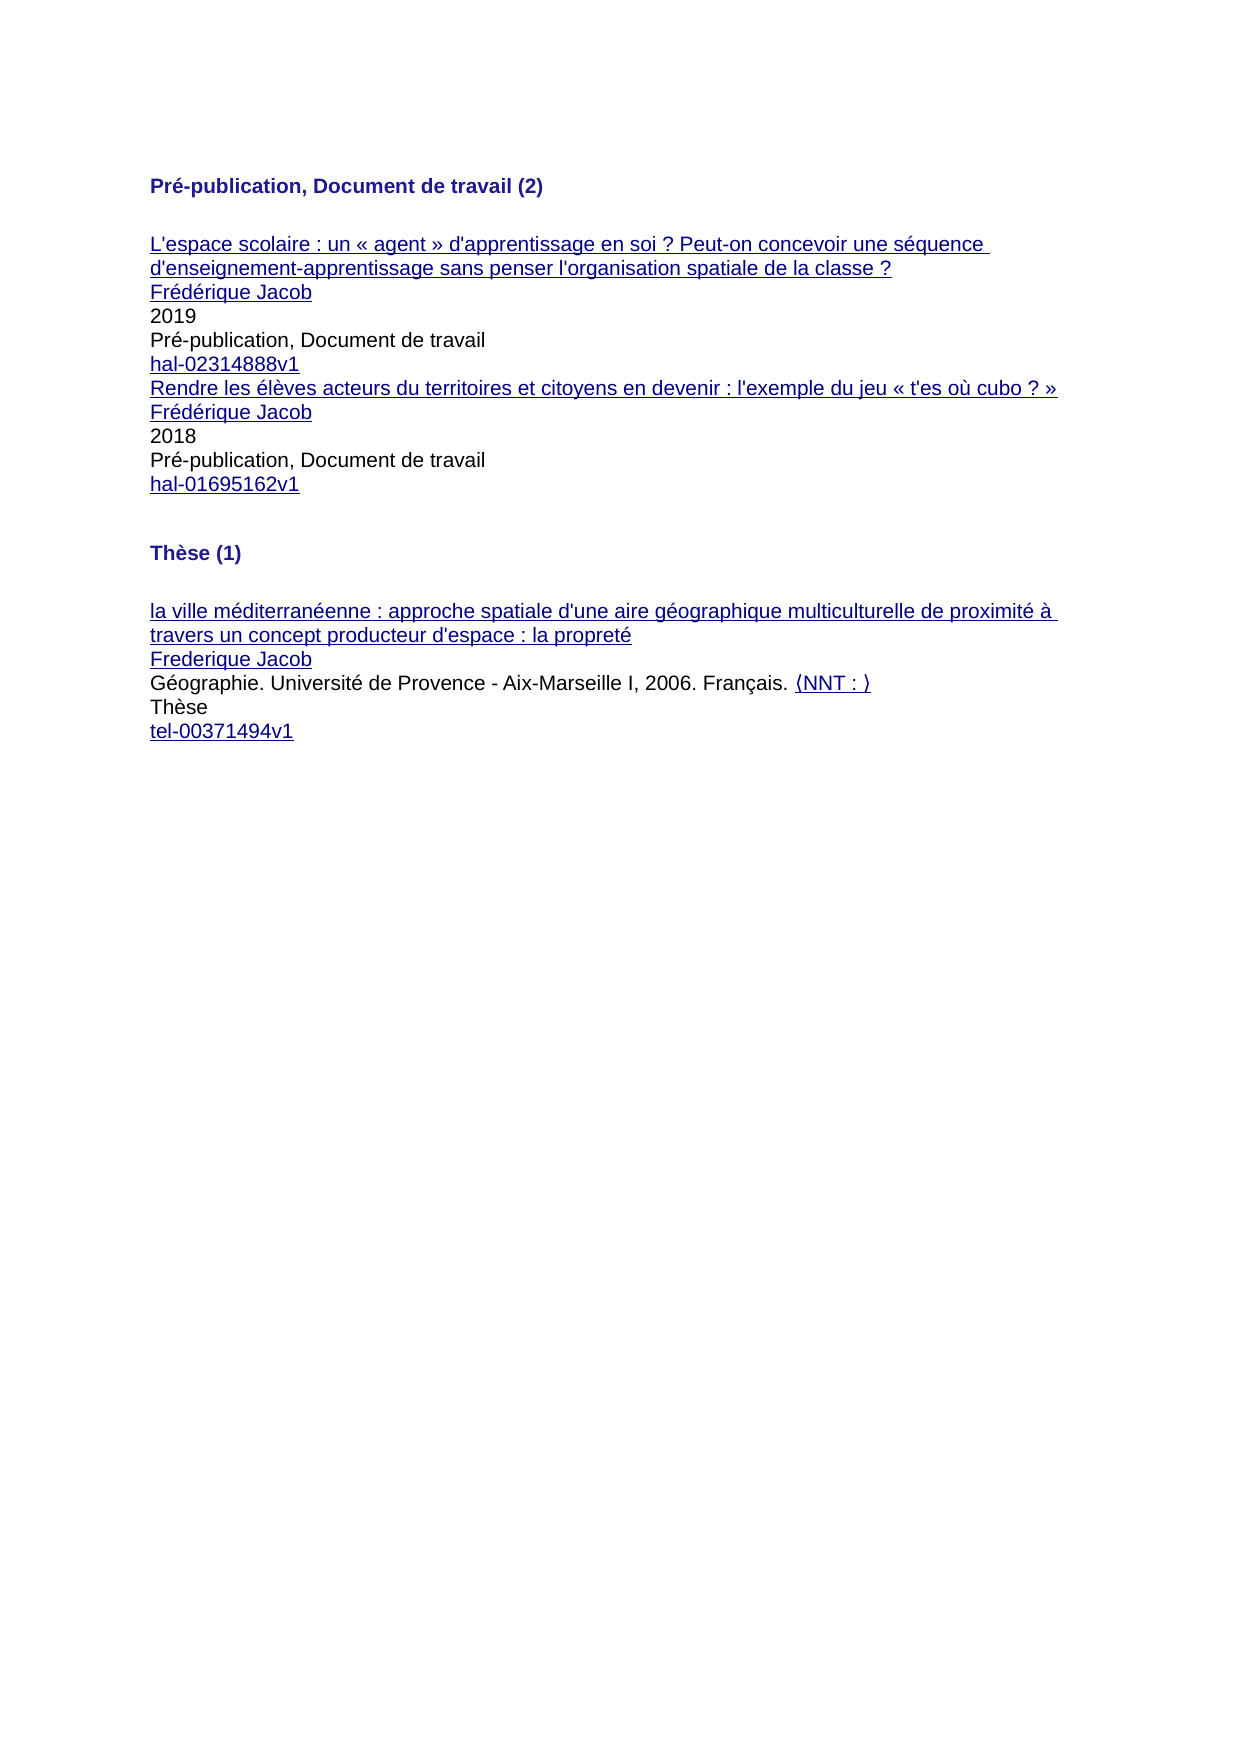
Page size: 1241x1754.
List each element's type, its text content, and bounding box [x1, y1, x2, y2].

table_header la ville méditerranéenne : approche spatiale d'une aire géographique multiculturelle de proximité à travers un concept producteur d'espace : la propreté Frederique Jacob Géographie. Université de Provence - Aix-Marseille I, 2006. Français. ⟨NNT : ⟩ Thèse tel-00371494v1 [150, 599, 1090, 743]
subtitle Thèse (1) [150, 541, 1090, 564]
table_header L'espace scolaire : un « agent » d'apprentissage en soi ? Peut-on concevoir une séquence d'enseignement-apprentissage sans penser l'organisation spatiale de la classe ? Frédérique Jacob 2019 Pré-publication, Document de travail hal-02314888v1 [150, 232, 1090, 376]
subtitle Pré-publication, Document de travail (2) [150, 174, 1090, 198]
table_cell Rendre les élèves acteurs du territoires et citoyens en devenir : l'exemple du jeu « t'es où cubo ? » Frédérique Jacob 2018 Pré-publication, Document de travail hal-01695162v1 [150, 376, 1090, 496]
